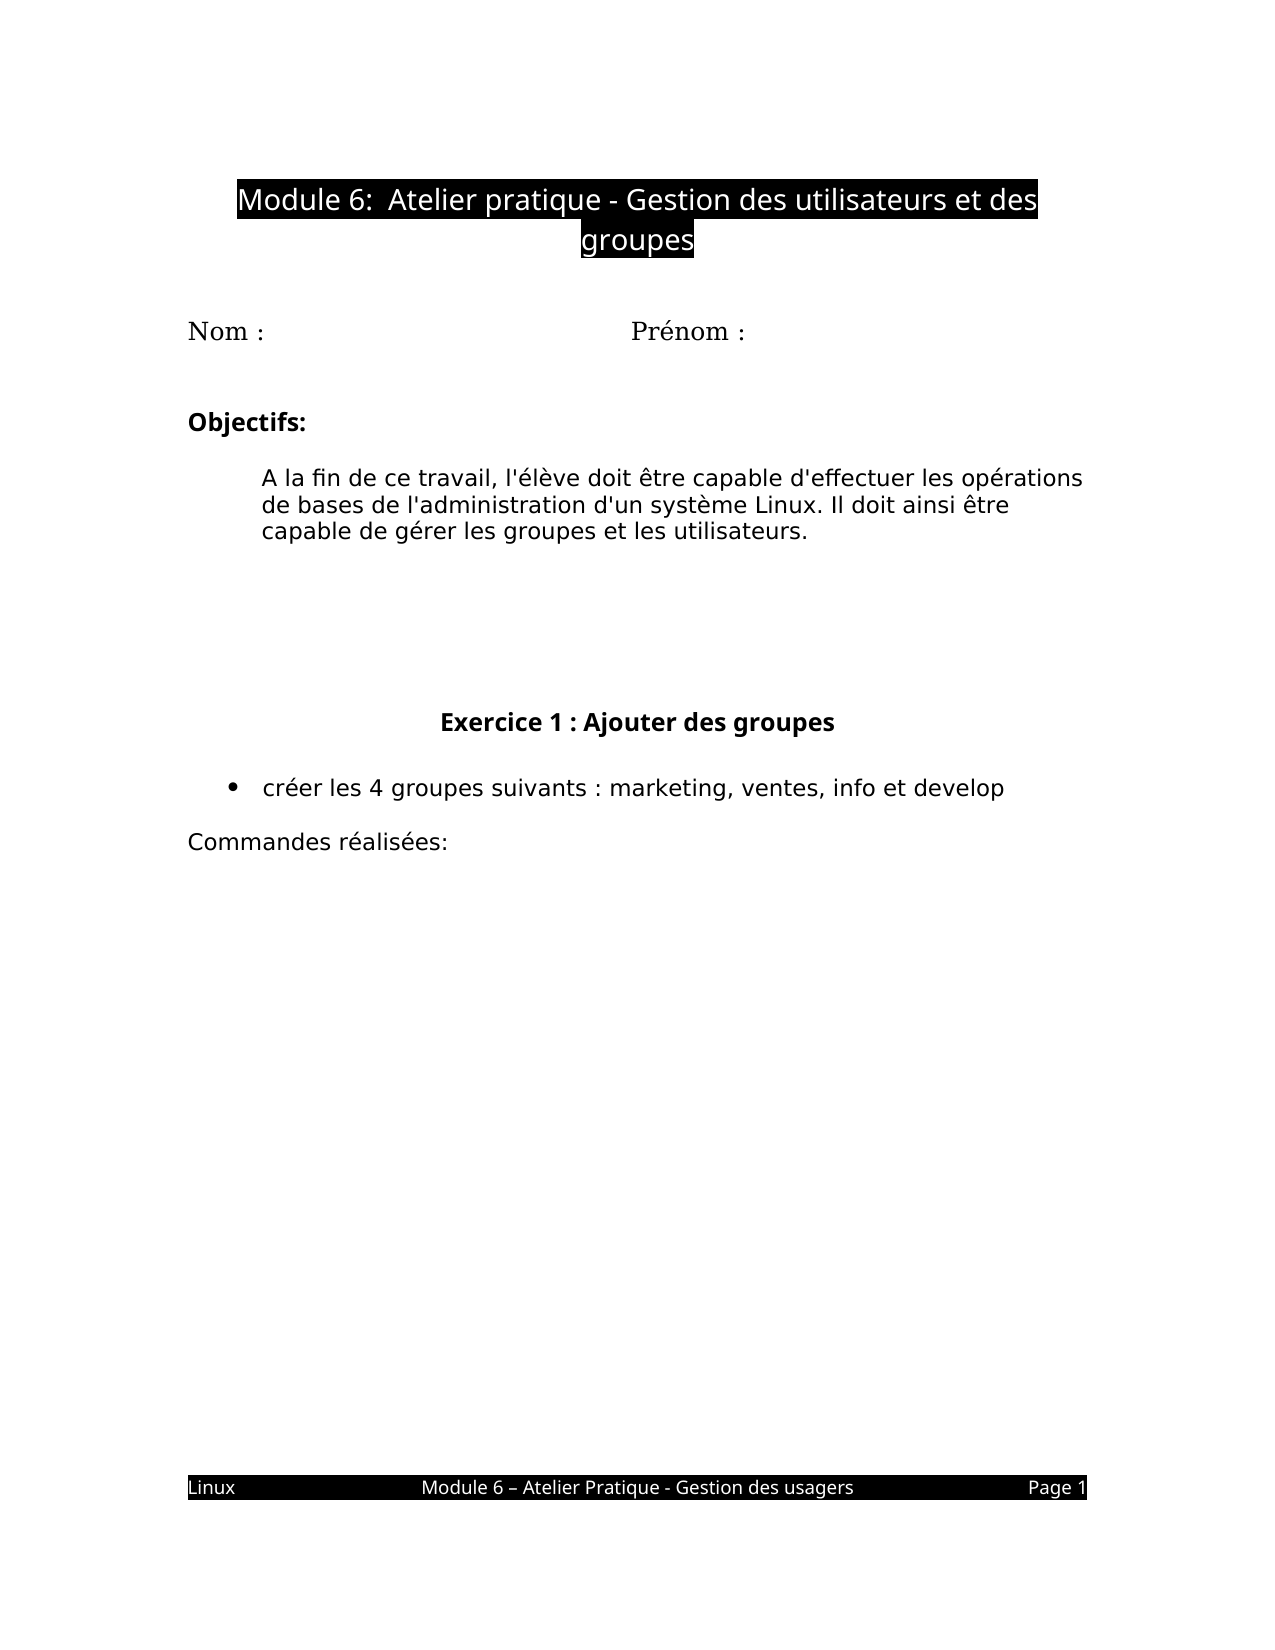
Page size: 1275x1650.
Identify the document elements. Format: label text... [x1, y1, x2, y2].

list créer les 4 groupes suivants : marketing, ventes, info et develop [225, 773, 1087, 803]
text Module 6: Atelier pratique - Gestion des utilisateurs et des groupes [187, 150, 1087, 258]
text Nom : Prénom : [187, 317, 1087, 346]
text Exercice 1 : Ajouter des groupes [187, 705, 1087, 739]
text Commandes réalisées: [187, 829, 1087, 856]
text A la fin de ce travail, l'élève doit être capable d'effectuer les opérations de bases de l'administration d'un système Linux. Il doit ainsi être capable de gérer les groupes et les utilisateurs. [261, 465, 1087, 545]
text Objectifs: [187, 404, 1087, 438]
